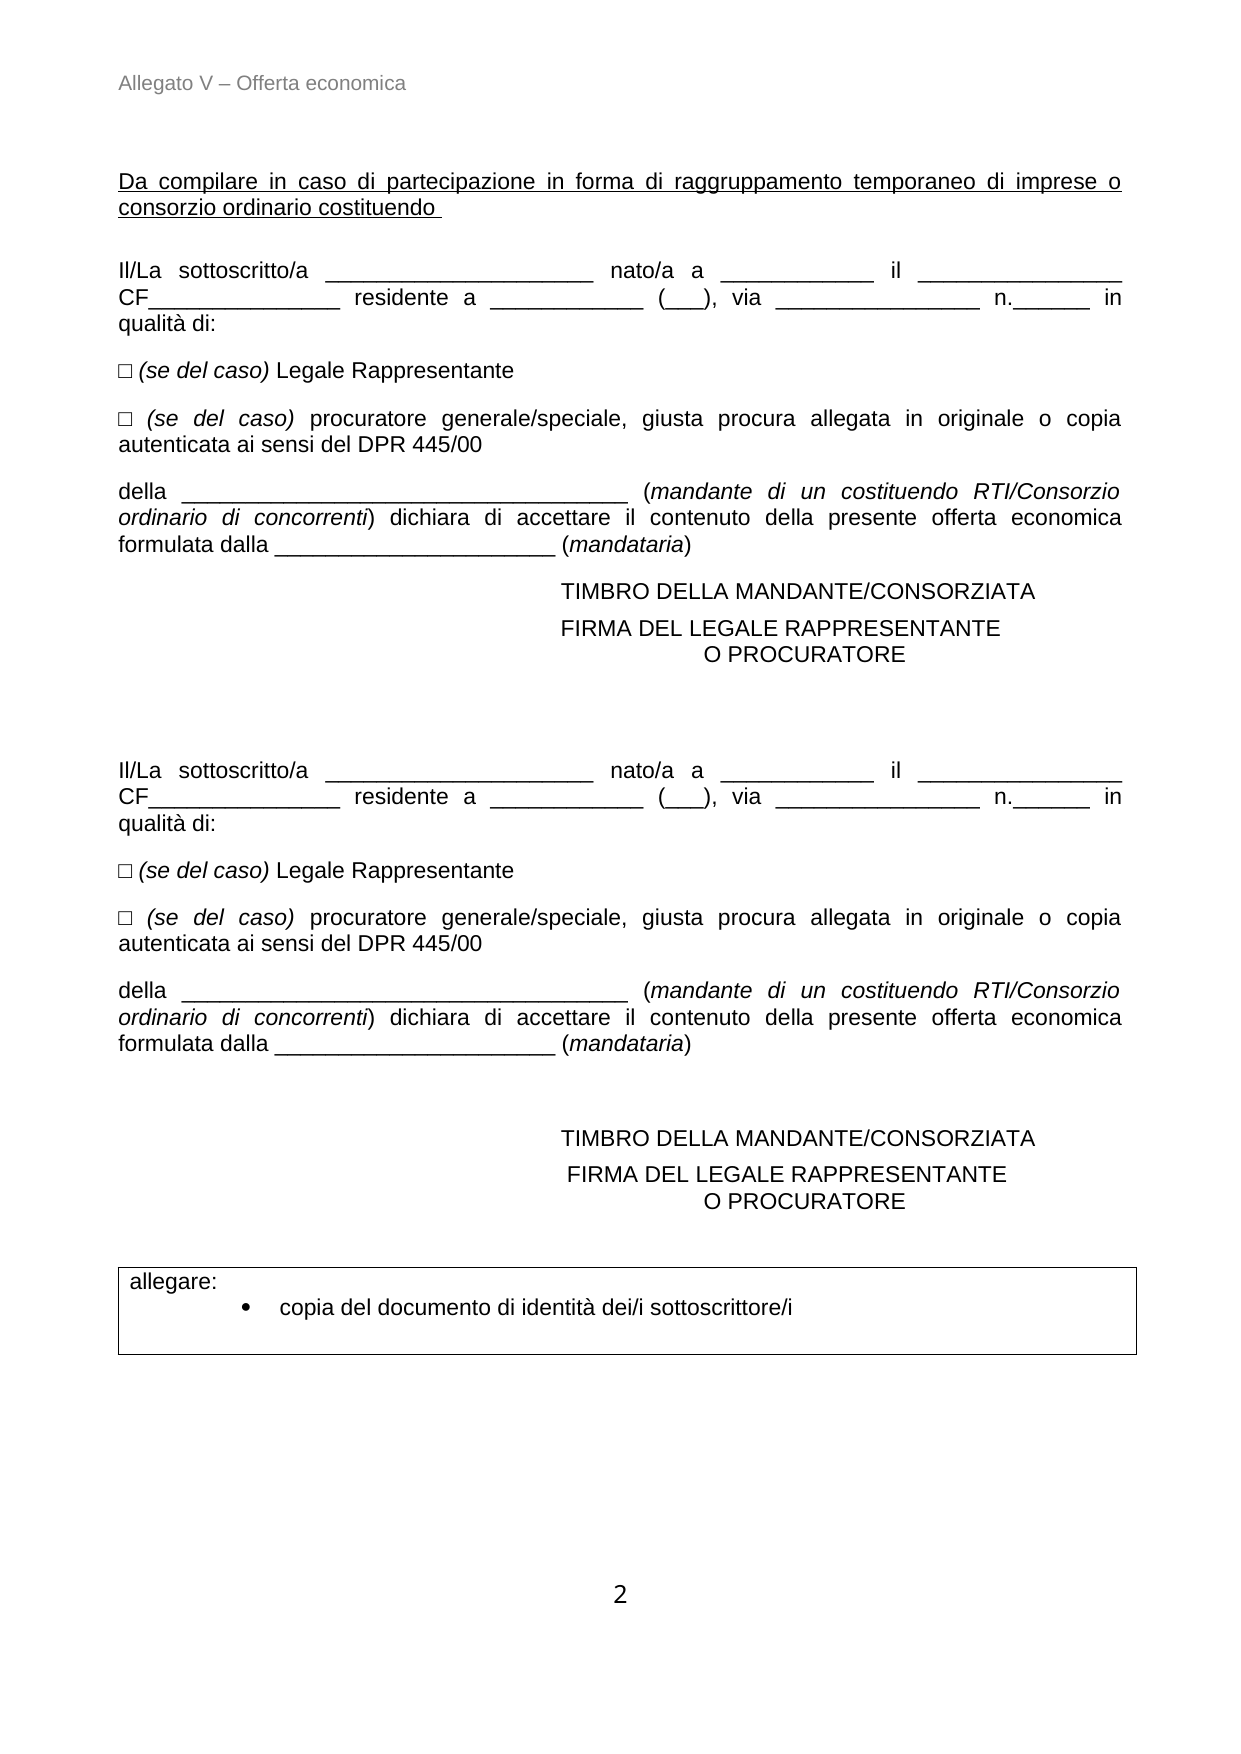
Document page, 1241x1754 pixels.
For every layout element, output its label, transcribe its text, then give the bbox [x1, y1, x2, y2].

text della ___________________________________ (mandante di un costituendo RTI/Consorzio ordinario di concorrenti) dichiara di accettare il contenuto della presente offerta economica formulata dalla ______________________ (mandataria) [118, 977, 1122, 1057]
text Da compilare in caso di partecipazione in forma di raggruppamento temporaneo di imprese o [118, 168, 1122, 191]
text □ (se del caso) Legale Rappresentante [118, 857, 1122, 883]
text TIMBRO DELLA MANDANTE/CONSORZIATA [118, 578, 1122, 604]
text FIRMA DEL LEGALE RAPPRESENTANTE [487, 615, 1122, 641]
text □ (se del caso) procuratore generale/speciale, giusta procura allegata in originale o copia autenticata ai sensi del DPR 445/00 [118, 404, 1122, 457]
text O PROCURATORE [487, 1188, 1122, 1214]
table_header allegare: copia del documento di identità dei/i sottoscrittore/i [119, 1268, 1136, 1354]
text TIMBRO DELLA MANDANTE/CONSORZIATA [118, 1124, 1122, 1151]
text FIRMA DEL LEGALE RAPPRESENTANTE [487, 1161, 1122, 1188]
text □ (se del caso) procuratore generale/speciale, giusta procura allegata in originale o copia autenticata ai sensi del DPR 445/00 [118, 904, 1122, 957]
text consorzio ordinario costituendo [118, 192, 1122, 221]
text □ (se del caso) Legale Rappresentante [118, 357, 1122, 384]
text Il/La sottoscritto/a _____________________ nato/a a ____________ il ________________ CF_______________ residente a ____________ (___), via ________________ n.______ in qualità di: [118, 257, 1122, 336]
text O PROCURATORE [487, 641, 1122, 667]
text Il/La sottoscritto/a _____________________ nato/a a ____________ il ________________ CF_______________ residente a ____________ (___), via ________________ n.______ in qualità di: [118, 757, 1122, 836]
text della ___________________________________ (mandante di un costituendo RTI/Consorzio ordinario di concorrenti) dichiara di accettare il contenuto della presente offerta economica formulata dalla ______________________ (mandataria) [118, 478, 1122, 557]
